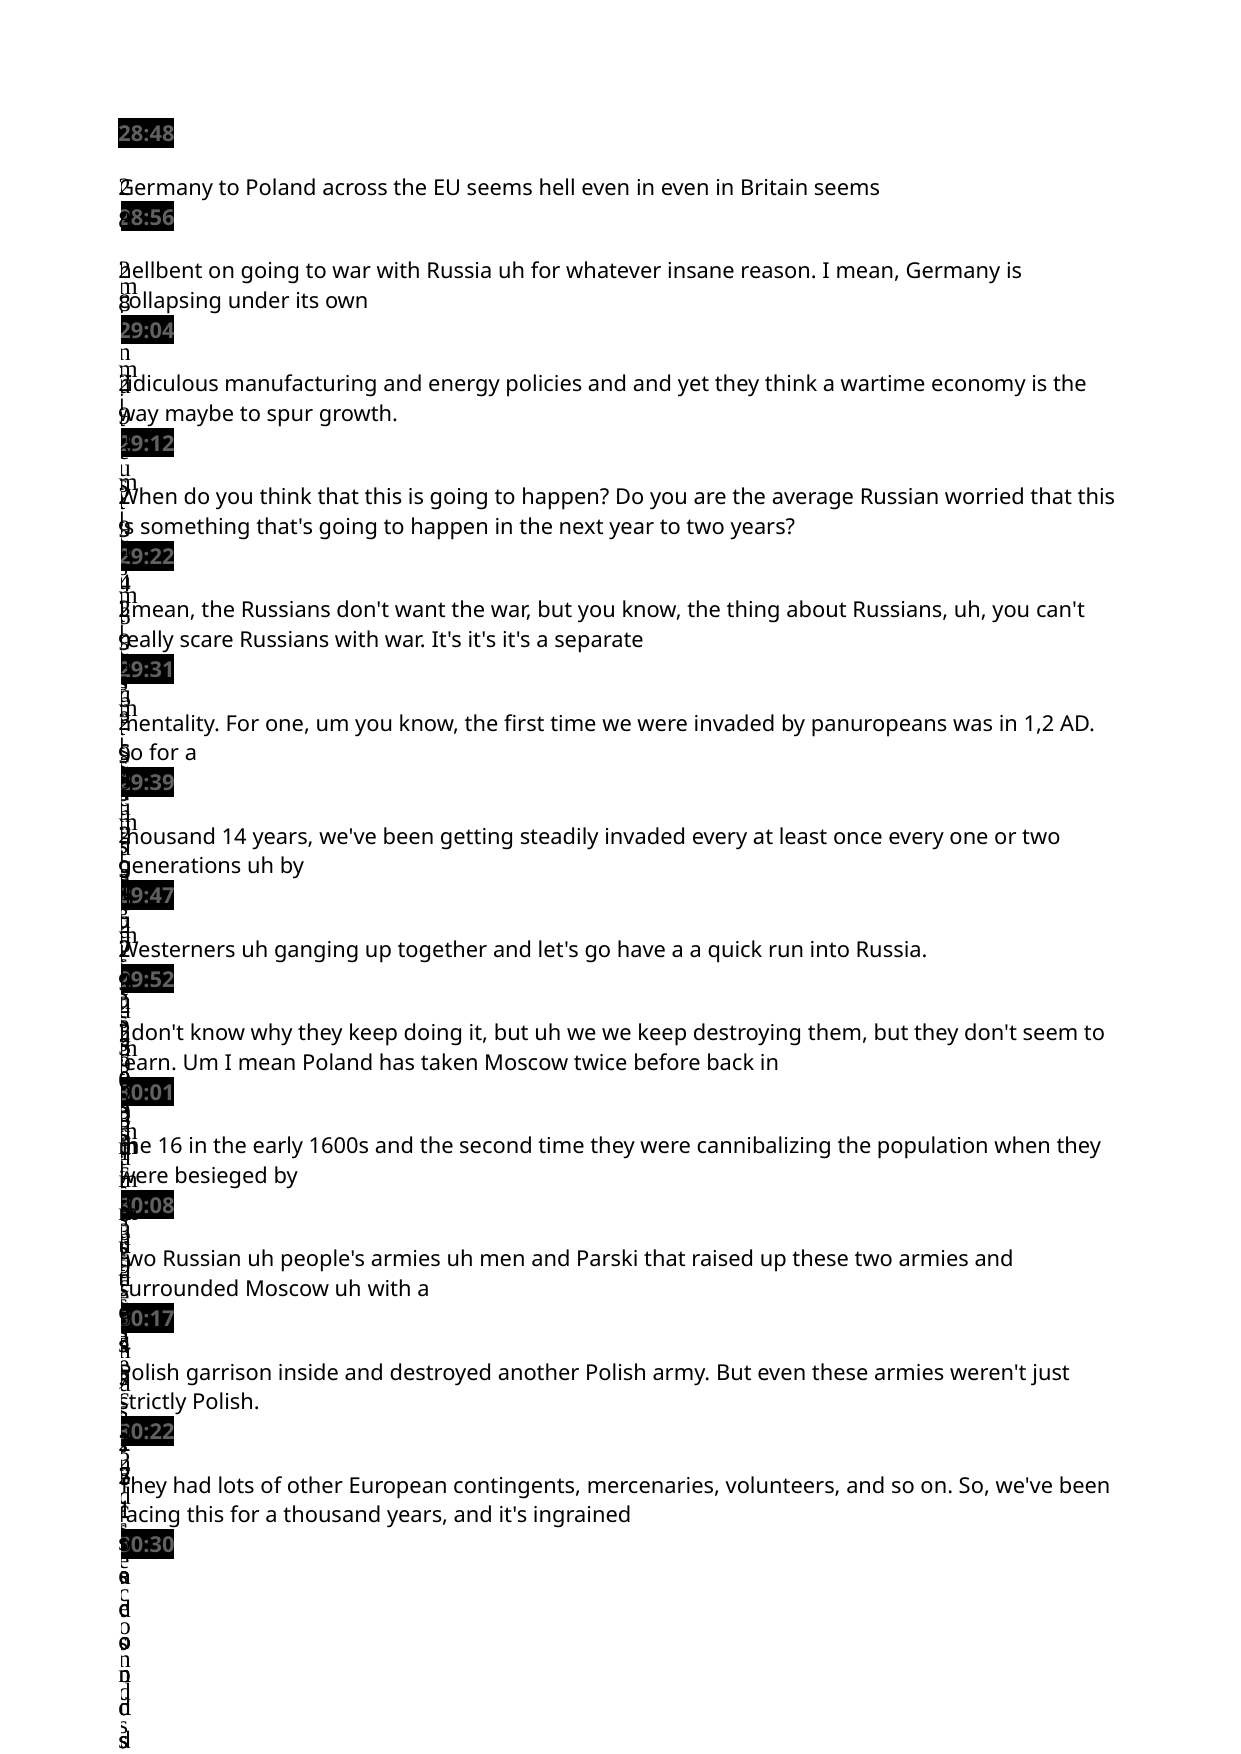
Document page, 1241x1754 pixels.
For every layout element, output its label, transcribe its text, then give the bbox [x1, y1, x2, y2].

text 29:22 [121, 541, 1109, 571]
text 29:12 [121, 428, 1109, 457]
text When do you think that this is going to happen? Do you are the average Russian worried that this is something that's going to happen in the next year to two years? [121, 481, 1122, 541]
text thousand 14 years, we've been getting steadily invaded every at least once every one or two generations uh by [123, 821, 1122, 880]
text Germany to Poland across the EU seems hell even in even in Britain seems [121, 172, 1122, 201]
text 30:08 [122, 1190, 1109, 1219]
text Polish garrison inside and destroyed another Polish army. But even these armies weren't just strictly Polish. [121, 1356, 1122, 1416]
text ridiculous manufacturing and energy policies and and yet they think a wartime economy is the way maybe to spur growth. [121, 368, 1122, 428]
text They had lots of other European contingents, mercenaries, volunteers, and so on. So, we've been facing this for a thousand years, and it's ingrained [121, 1469, 1122, 1529]
text 28:56 [121, 201, 1109, 231]
text 28:48 [118, 118, 1109, 148]
text 29:31 [121, 654, 1109, 684]
text 29:47 [121, 880, 1109, 910]
text 29:52 [121, 963, 1109, 993]
text 29:39 [121, 767, 1109, 797]
text 30:30 [121, 1529, 1109, 1559]
text 30:17 [122, 1303, 1109, 1333]
text I don't know why they keep doing it, but uh we we keep destroying them, but they don't seem to learn. Um I mean Poland has taken Moscow twice before back in [121, 1017, 1122, 1077]
text two Russian uh people's armies uh men and Parski that raised up these two armies and surrounded Moscow uh with a [121, 1243, 1122, 1303]
text hellbent on going to war with Russia uh for whatever insane reason. I mean, Germany is collapsing under its own [121, 255, 1122, 314]
text 30:01 [121, 1077, 1109, 1106]
text 30:22 [126, 1416, 1109, 1446]
text mentality. For one, um you know, the first time we were invaded by panuropeans was in 1,2 AD. So for a [121, 707, 1122, 767]
text the 16 in the early 1600s and the second time they were cannibalizing the population when they were besieged by [121, 1130, 1122, 1190]
text I mean, the Russians don't want the war, but you know, the thing about Russians, uh, you can't really scare Russians with war. It's it's it's a separate [121, 594, 1122, 654]
text 29:04 [121, 314, 1109, 344]
text Westerners uh ganging up together and let's go have a a quick run into Russia. [121, 934, 1122, 963]
